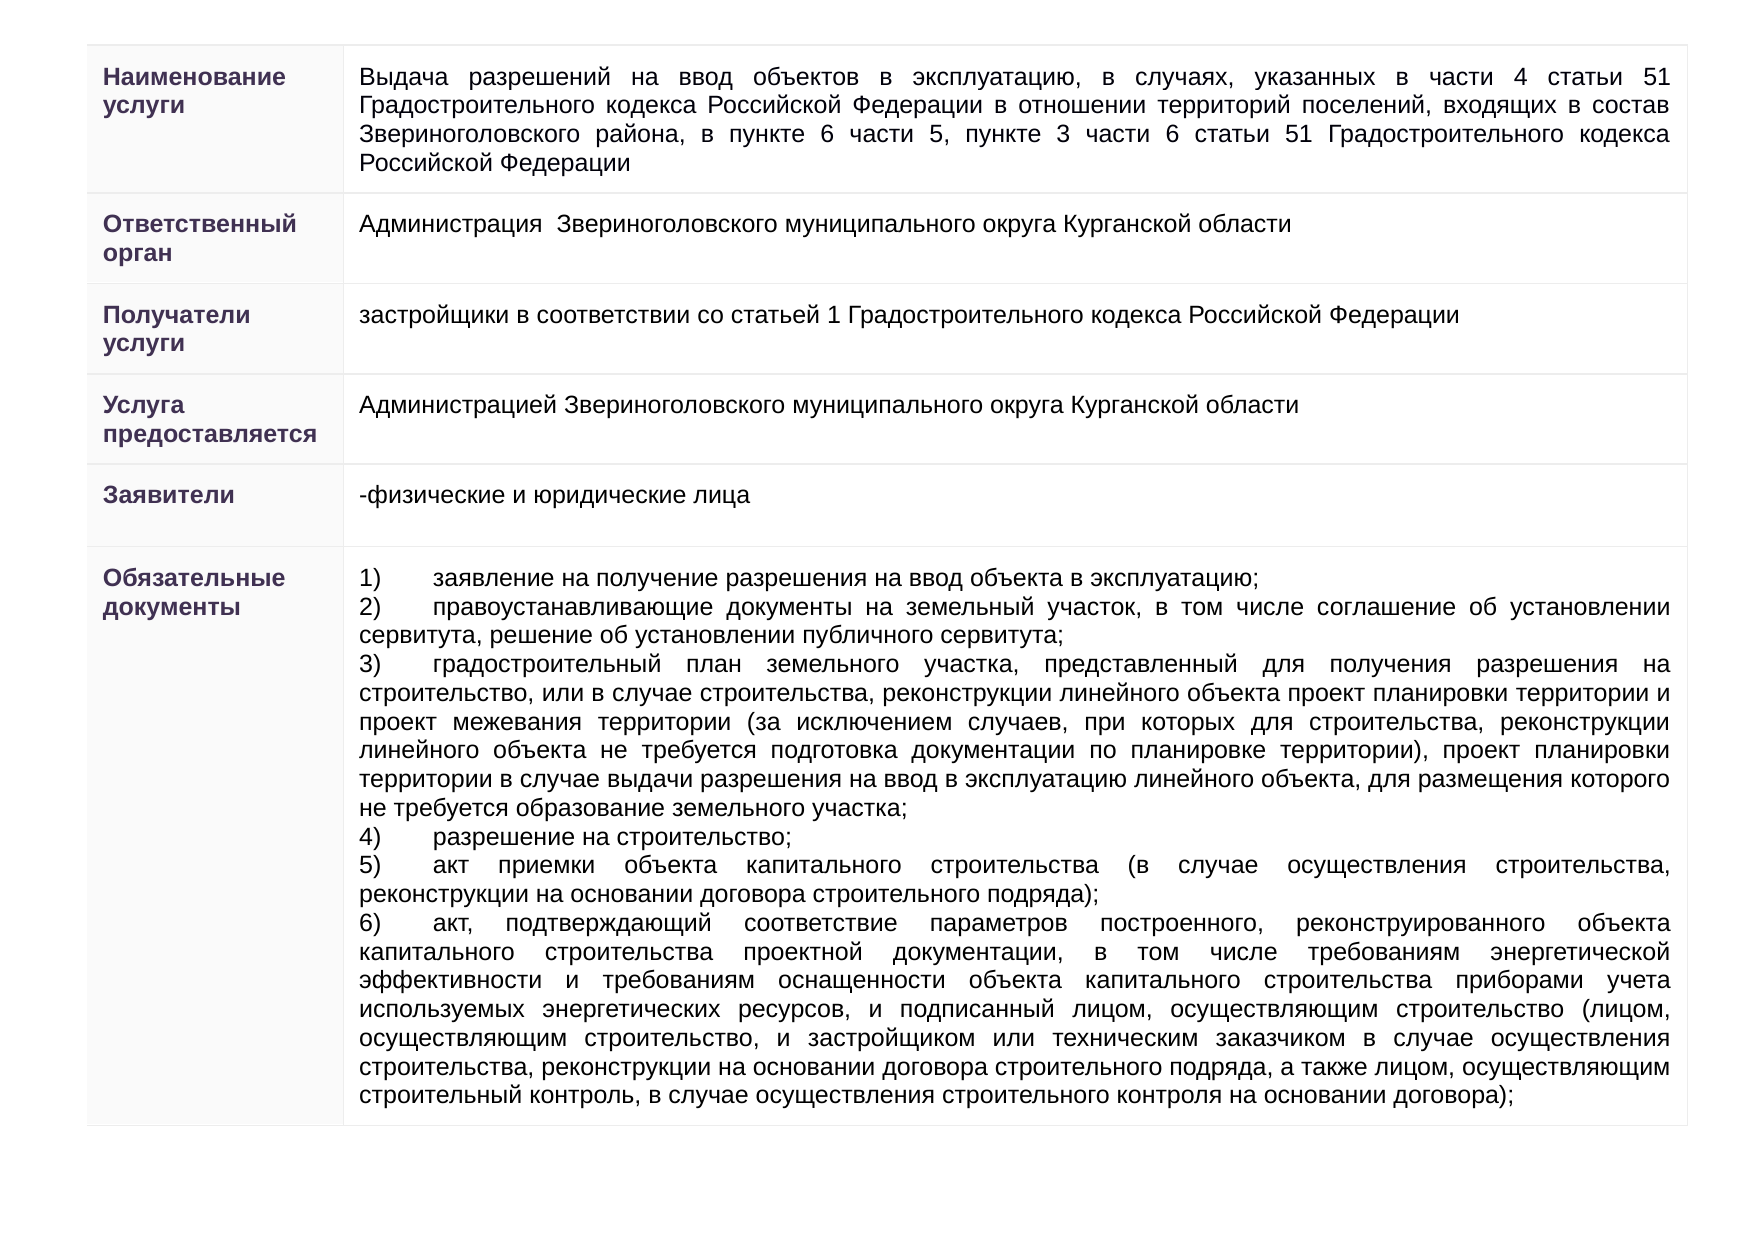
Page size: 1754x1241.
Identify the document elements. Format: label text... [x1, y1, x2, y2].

table_cell застройщики в соответствии со статьей 1 Градостроительного кодекса Российской Федерации [344, 284, 1687, 373]
table_header Наименование услуги [87, 46, 343, 192]
table_cell Администрация Звериноголовского муниципального округа Курганской области [344, 194, 1687, 282]
table_cell Услуга предоставляется [87, 375, 343, 463]
table_header Выдача разрешений на ввод объектов в эксплуатацию, в случаях, указанных в части 4 статьи 51 Градостроительного кодекса Российской Федерации в отношении территорий поселений, входящих в состав Звериноголовского района, в пункте 6 части 5, пункте 3 части 6 статьи 51 Градостроительного кодекса Российской Федерации [344, 46, 1687, 192]
table_cell -физические и юридические лица [344, 465, 1687, 546]
table_cell Обязательные документы [87, 547, 343, 1124]
table_cell Администрацией Звериноголовского муниципального округа Курганской области [344, 375, 1687, 463]
table_cell 1) заявление на получение разрешения на ввод объекта в эксплуатацию; 2) правоустанавливающие документы на земельный участок, в том числе соглашение об установлении сервитута, решение об установлении публичного сервитута; 3) градостроительный план земельного участка, представленный для получения разрешения на строительство, или в случае строительства, реконструкции линейного объекта проект планировки территории и проект межевания территории (за исключением случаев, при которых для строительства, реконструкции линейного объекта не требуется подготовка документации по планировке территории), проект планировки территории в случае выдачи разрешения на ввод в эксплуатацию линейного объекта, для размещения которого не требуется образование земельного участка; 4) разрешение на строительство; 5) акт приемки объекта капитального строительства (в случае осуществления строительства, реконструкции на основании договора строительного подряда); 6) акт, подтверждающий соответствие параметров построенного, реконструированного объекта капитального строительства проектной документации, в том числе требованиям энергетической эффективности и требованиям оснащенности объекта капитального строительства приборами учета используемых энергетических ресурсов, и подписанный лицом, осуществляющим строительство (лицом, осуществляющим строительство, и застройщиком или техническим заказчиком в случае осуществления строительства, реконструкции на основании договора строительного подряда, а также лицом, осуществляющим строительный контроль, в случае осуществления строительного контроля на основании договора); [344, 547, 1687, 1124]
table_cell Заявители [87, 465, 343, 546]
table_cell Ответственный орган [87, 194, 343, 282]
table_cell Получатели услуги [87, 284, 343, 373]
